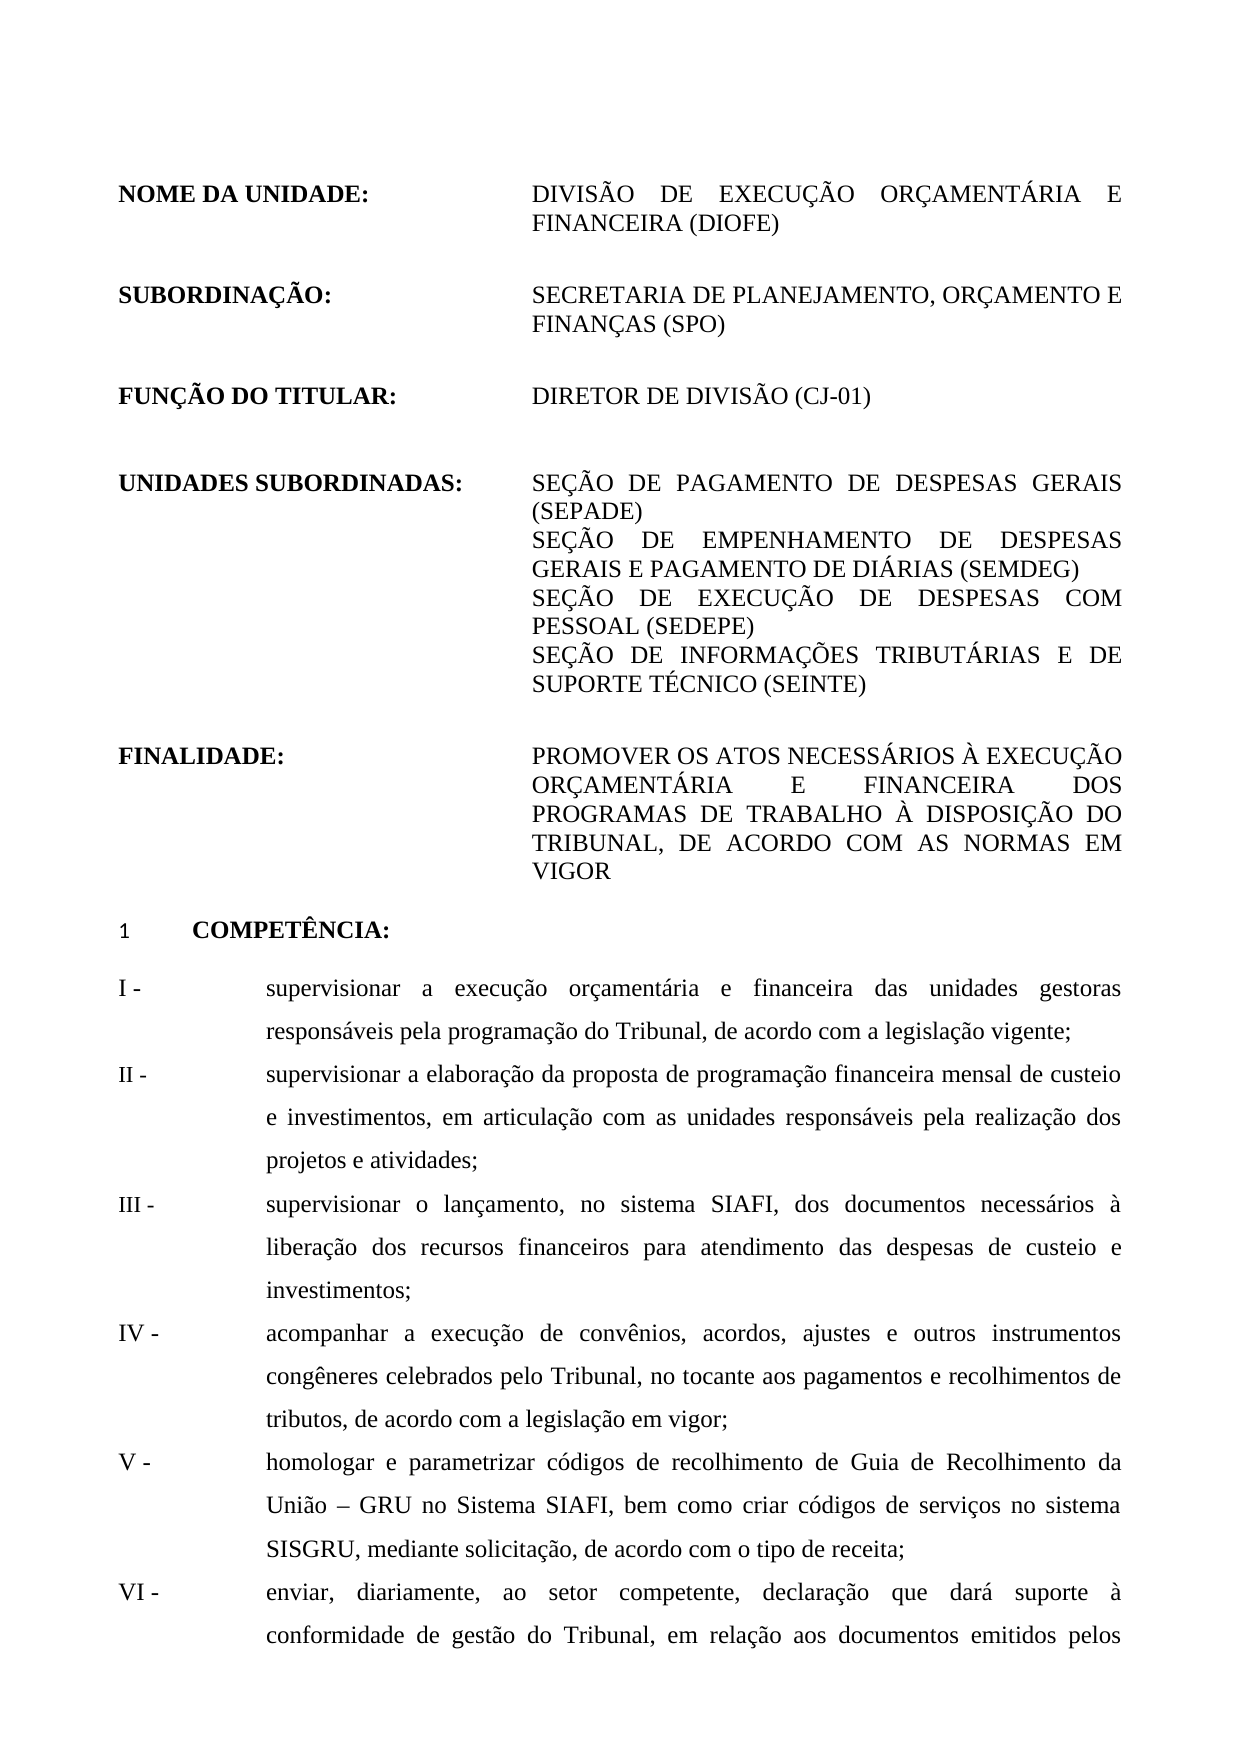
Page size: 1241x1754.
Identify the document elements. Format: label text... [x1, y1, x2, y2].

list supervisionar a elaboração da proposta de programação financeira mensal de custeio e investimentos, em articulação com as unidades responsáveis pela realização dos projetos e atividades; [118, 1059, 1122, 1174]
list supervisionar o lançamento, no sistema SIAFI, dos documentos necessários à liberação dos recursos financeiros para atendimento das despesas de custeio e investimentos; [118, 1189, 1122, 1304]
list homologar e parametrizar códigos de recolhimento de Guia de Recolhimento da União – GRU no Sistema SIAFI, bem como criar códigos de serviços no sistema SISGRU, mediante solicitação, de acordo com o tipo de receita; [118, 1447, 1122, 1562]
text FINALIDADE: PROMOVER OS ATOS NECESSÁRIOS À EXECUÇÃO ORÇAMENTÁRIA E FINANCEIRA DOS PROGRAMAS DE TRABALHO À DISPOSIÇÃO DO TRIBUNAL, DE ACORDO COM AS NORMAS EM VIGOR [118, 741, 1123, 885]
text UNIDADES SUBORDINADAS: SEÇÃO DE PAGAMENTO DE DESPESAS GERAIS (SEPADE) [118, 468, 1123, 525]
text SUBORDINAÇÃO: SECRETARIA DE PLANEJAMENTO, ORÇAMENTO E FINANÇAS (SPO) [118, 280, 1123, 338]
text FUNÇÃO DO TITULAR: DIRETOR DE DIVISÃO (CJ-01) [118, 381, 1123, 409]
text SEÇÃO DE EMPENHAMENTO DE DESPESAS GERAIS E PAGAMENTO DE DIÁRIAS (SEMDEG) [118, 525, 1123, 583]
text SEÇÃO DE EXECUÇÃO DE DESPESAS COM PESSOAL (SEDEPE) [118, 583, 1123, 640]
text NOME DA UNIDADE: DIVISÃO DE EXECUÇÃO ORÇAMENTÁRIA E FINANCEIRA (DIOFE) [118, 179, 1123, 237]
text SEÇÃO DE INFORMAÇÕES TRIBUTÁRIAS E DE SUPORTE TÉCNICO (SEINTE) [118, 640, 1123, 698]
list enviar, diariamente, ao setor competente, declaração que dará suporte à conformidade de gestão do Tribunal, em relação aos documentos emitidos pelos [118, 1577, 1122, 1649]
list supervisionar a execução orçamentária e financeira das unidades gestoras responsáveis pela programação do Tribunal, de acordo com a legislação vigente; [118, 973, 1122, 1045]
list COMPETÊNCIA: [118, 915, 982, 944]
list acompanhar a execução de convênios, acordos, ajustes e outros instrumentos congêneres celebrados pelo Tribunal, no tocante aos pagamentos e recolhimentos de tributos, de acordo com a legislação em vigor; [118, 1318, 1122, 1433]
